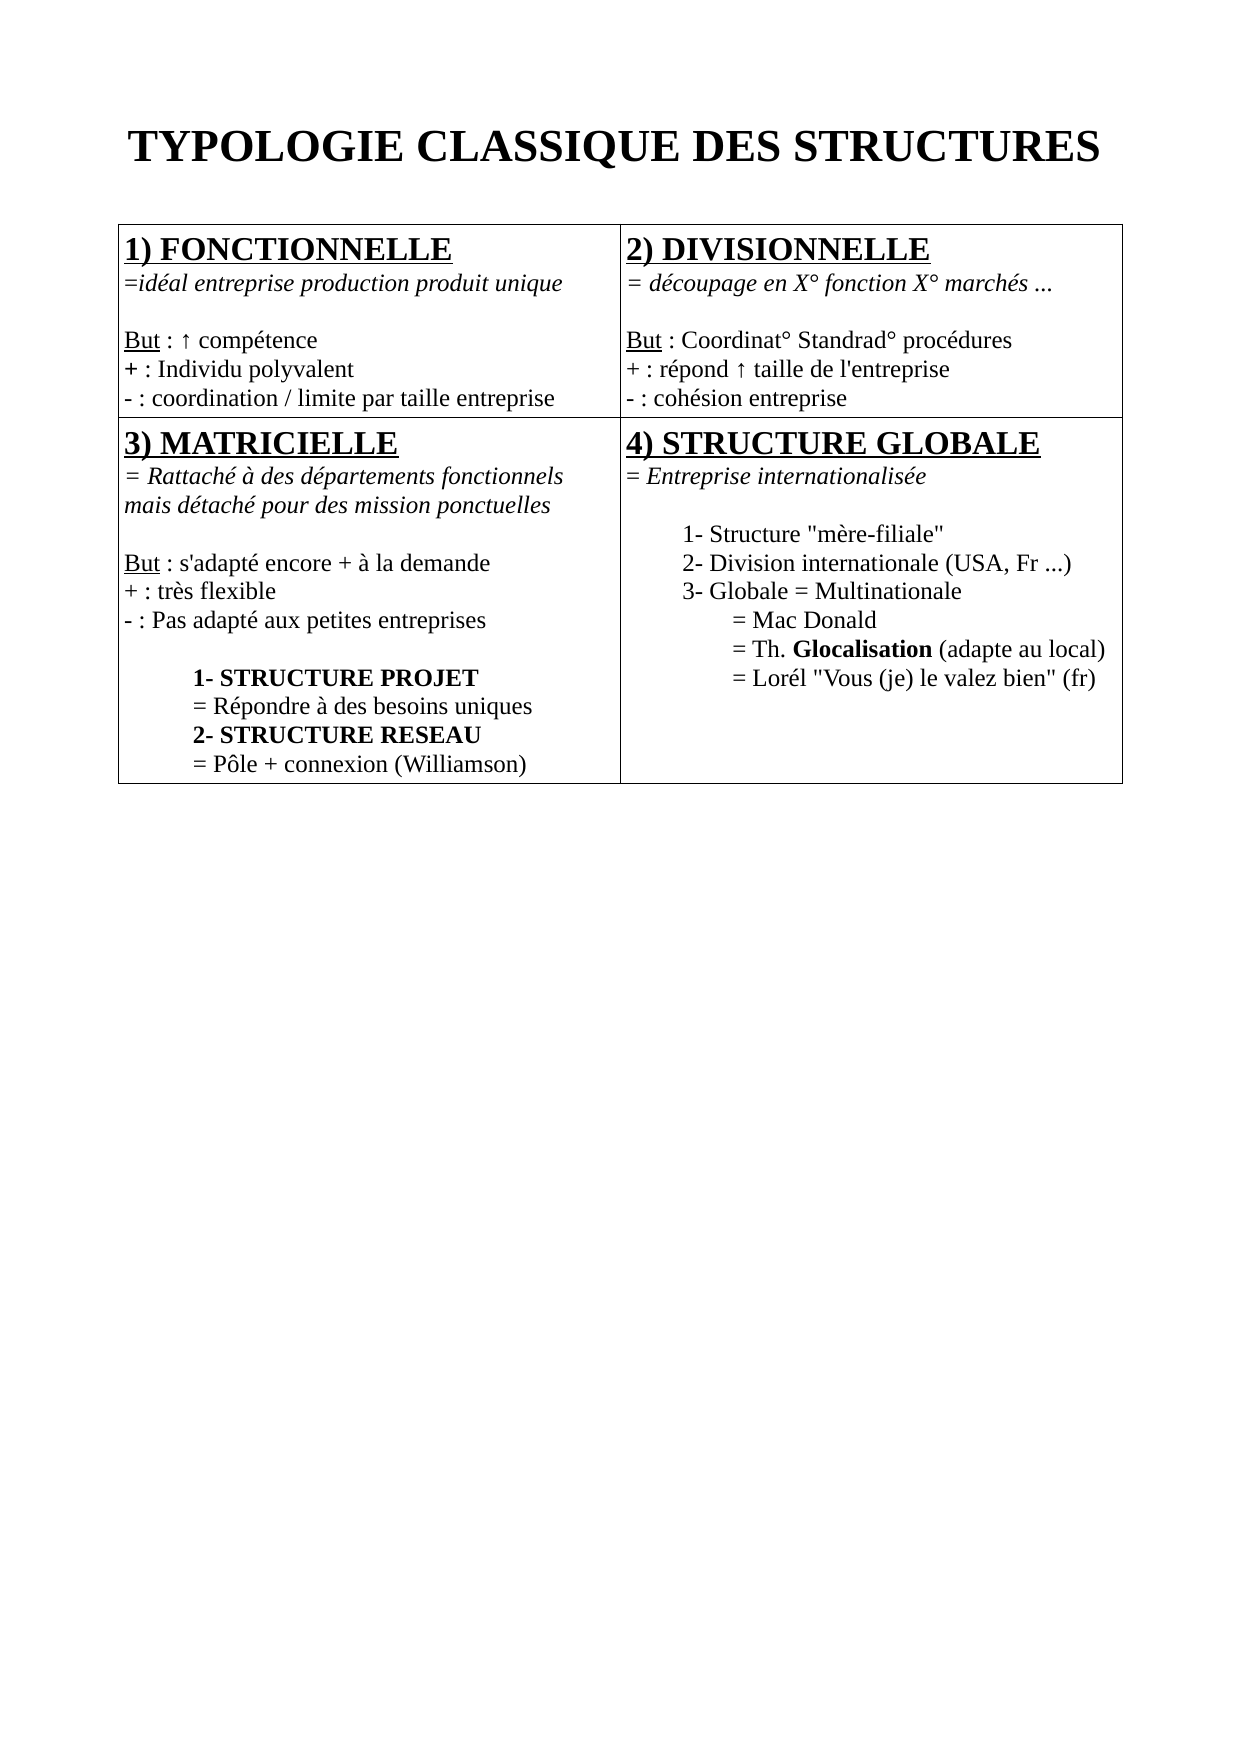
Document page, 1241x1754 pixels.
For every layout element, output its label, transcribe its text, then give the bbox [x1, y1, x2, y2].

table_cell 4) STRUCTURE GLOBALE = Entreprise internationalisée 1- Structure "mère-filiale" 2- Division internationale (USA, Fr ...) 3- Globale = Multinationale = Mac Donald = Th. Glocalisation (adapte au local) = Lorél "Vous (je) le valez bien" (fr) [621, 418, 1122, 783]
text TYPOLOGIE CLASSIQUE DES STRUCTURES [118, 118, 1122, 171]
table_header 2) DIVISIONNELLE = découpage en X° fonction X° marchés ... But : Coordinat° Standrad° procédures + : répond ↑ taille de l'entreprise - : cohésion entreprise [621, 225, 1122, 417]
table_cell 3) MATRICIELLE = Rattaché à des départements fonctionnels mais détaché pour des mission ponctuelles But : s'adapté encore + à la demande + : très flexible - : Pas adapté aux petites entreprises 1- STRUCTURE PROJET = Répondre à des besoins uniques 2- STRUCTURE RESEAU = Pôle + connexion (Williamson) [119, 418, 620, 783]
table_header 1) FONCTIONNELLE =idéal entreprise production produit unique But : ↑ compétence + : Individu polyvalent - : coordination / limite par taille entreprise [119, 225, 620, 417]
